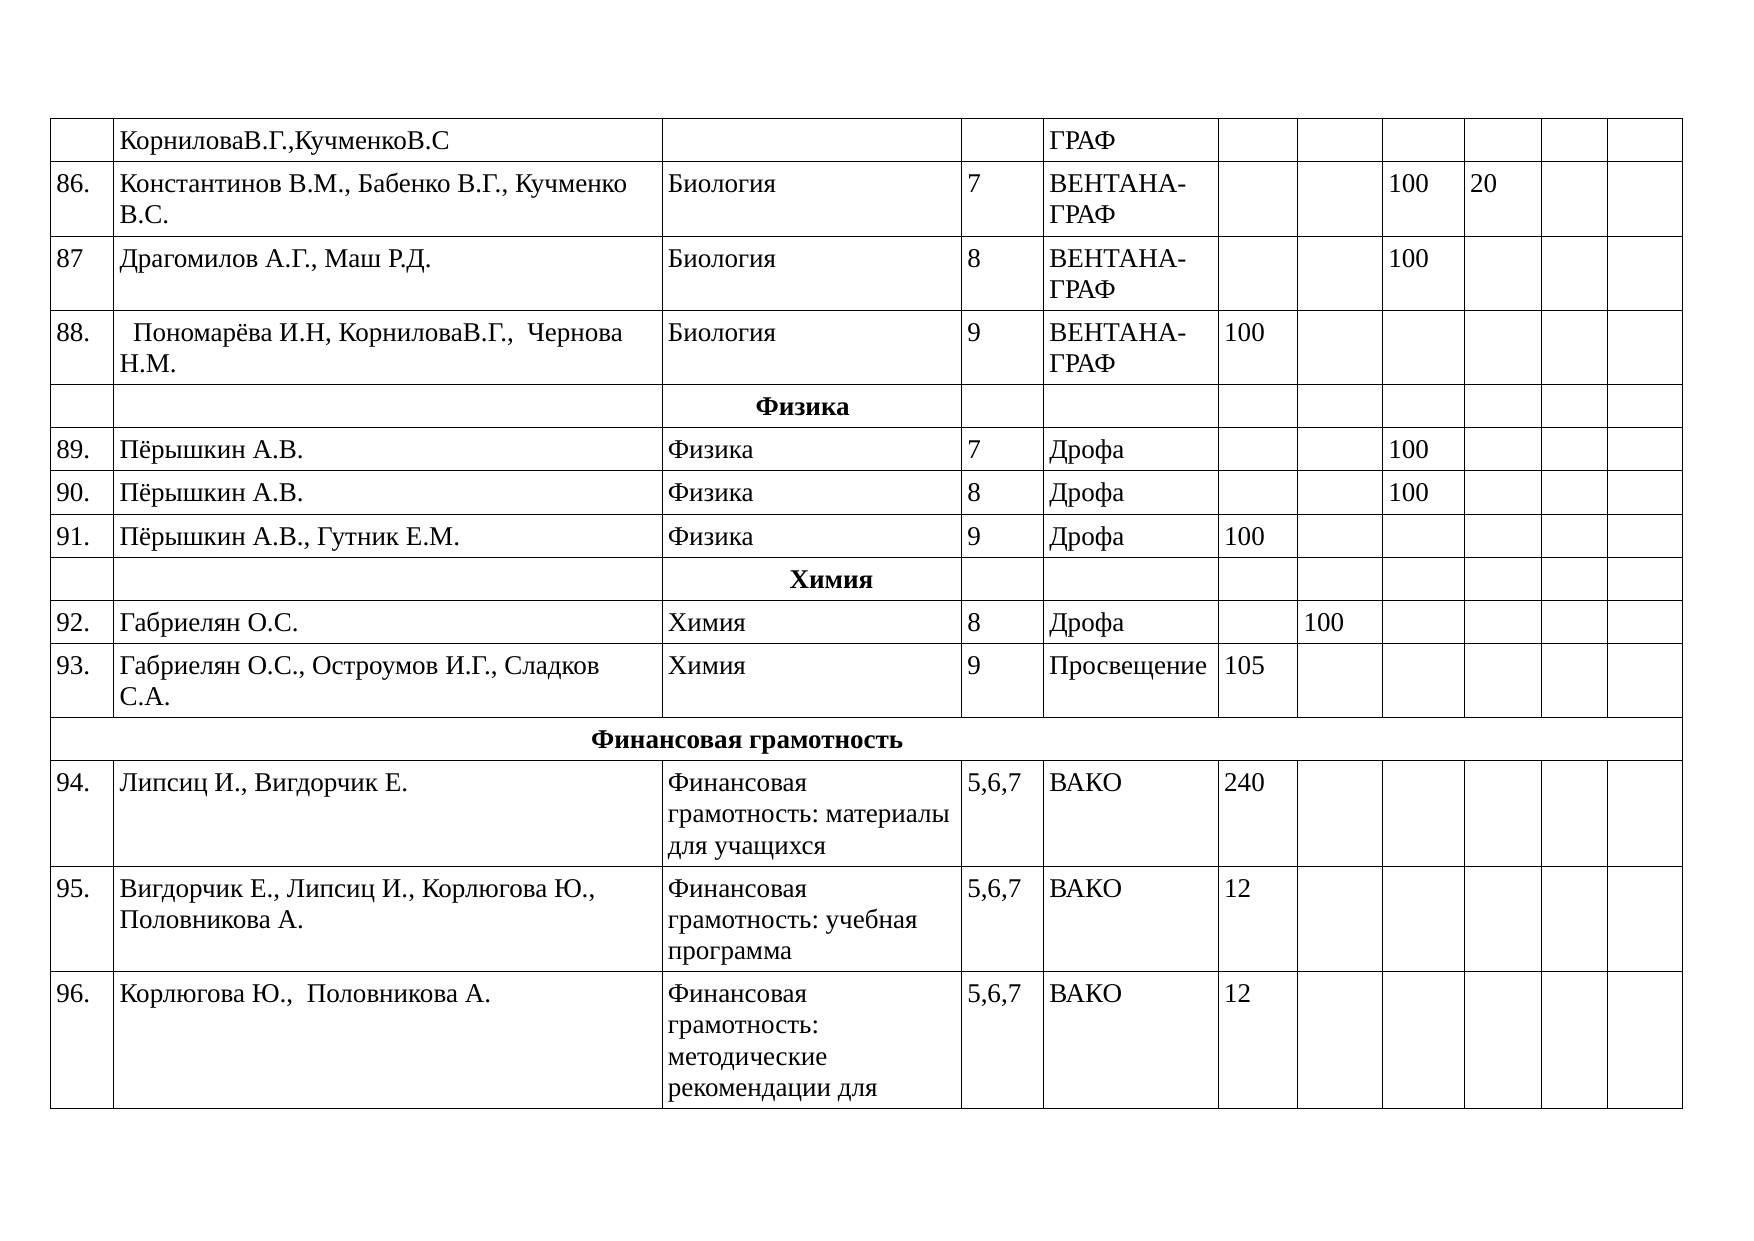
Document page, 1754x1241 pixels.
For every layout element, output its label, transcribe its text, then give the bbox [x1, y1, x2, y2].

table_cell Финансовая грамотность: материалы для учащихся [663, 761, 961, 866]
table_cell [1608, 162, 1682, 236]
table_cell [1608, 428, 1682, 470]
table_cell Пёрышкин А.В. [114, 471, 662, 513]
table_cell [114, 385, 662, 427]
table_cell [1542, 471, 1607, 513]
table_cell Физика [663, 471, 961, 513]
table_cell [1465, 237, 1541, 310]
table_cell [1542, 311, 1607, 384]
table_cell [1298, 385, 1382, 427]
table_cell [1542, 515, 1607, 557]
table_cell [51, 558, 113, 600]
table_cell 240 [1219, 761, 1297, 866]
table_cell [1465, 761, 1541, 866]
table_cell [1383, 761, 1464, 866]
table_cell [1608, 761, 1682, 866]
table_cell Финансовая грамотность: учебная программа [663, 867, 961, 971]
table_cell ВЕНТАНА-ГРАФ [1044, 311, 1218, 384]
table_cell [1608, 237, 1682, 310]
table_cell [663, 119, 961, 161]
table_cell [1608, 471, 1682, 513]
table_cell [1298, 237, 1382, 310]
table_cell [962, 385, 1043, 427]
table_cell 20 [1465, 162, 1541, 236]
table_cell 8 [962, 471, 1043, 513]
table_cell 95. [51, 867, 113, 971]
table_cell 12 [1219, 972, 1297, 1108]
table_cell [1542, 237, 1607, 310]
table_cell [1542, 428, 1607, 470]
table_cell 94. [51, 761, 113, 866]
table_cell Химия [663, 644, 961, 717]
table_cell [114, 558, 662, 600]
table_cell 100 [1383, 162, 1464, 236]
table_cell [1608, 515, 1682, 557]
table_cell 8 [962, 601, 1043, 643]
table_cell [1044, 385, 1218, 427]
table_cell [962, 558, 1043, 600]
table_cell [1465, 311, 1541, 384]
table_cell Биология [663, 237, 961, 310]
table_cell [1465, 428, 1541, 470]
table_cell [1383, 119, 1464, 161]
table_cell [1383, 558, 1464, 600]
table_cell [1298, 867, 1382, 971]
table_cell 105 [1219, 644, 1297, 717]
table_cell [1219, 558, 1297, 600]
table_cell [1383, 972, 1464, 1108]
table_cell Химия [663, 558, 961, 600]
table_cell [1542, 119, 1607, 161]
table_cell 5,6,7 [962, 867, 1043, 971]
table_cell [1219, 385, 1297, 427]
table_cell [1542, 867, 1607, 971]
table_cell 92. [51, 601, 113, 643]
table_cell Биология [663, 162, 961, 236]
table_cell [1608, 644, 1682, 717]
table_cell [1219, 162, 1297, 236]
table_cell [1465, 119, 1541, 161]
table_cell 96. [51, 972, 113, 1108]
table_cell Пёрышкин А.В., Гутник Е.М. [114, 515, 662, 557]
table_cell [1542, 761, 1607, 866]
table_cell [1383, 867, 1464, 971]
table_cell [1465, 644, 1541, 717]
table_cell [1542, 162, 1607, 236]
table_cell [1298, 515, 1382, 557]
table_cell [962, 119, 1043, 161]
table_cell [1298, 761, 1382, 866]
table_cell Физика [663, 515, 961, 557]
table_cell [1608, 311, 1682, 384]
table_cell Физика [663, 428, 961, 470]
table_cell [1383, 385, 1464, 427]
table_cell Дрофа [1044, 428, 1218, 470]
table_cell [1298, 162, 1382, 236]
table_cell 90. [51, 471, 113, 513]
table_cell 89. [51, 428, 113, 470]
table_cell 100 [1219, 515, 1297, 557]
table_cell 9 [962, 515, 1043, 557]
table_cell [1465, 558, 1541, 600]
table_cell [51, 385, 113, 427]
table_cell [1383, 311, 1464, 384]
table_cell Финансовая грамотность: методические рекомендации для [663, 972, 961, 1108]
table_cell ВАКО [1044, 867, 1218, 971]
table_cell 5,6,7 [962, 972, 1043, 1108]
table_cell Дрофа [1044, 471, 1218, 513]
table_cell ГРАФ [1044, 119, 1218, 161]
table_cell Липсиц И., Вигдорчик Е. [114, 761, 662, 866]
table_cell 88. [51, 311, 113, 384]
table_cell [1219, 119, 1297, 161]
table_cell ВЕНТАНА-ГРАФ [1044, 162, 1218, 236]
table_cell [1298, 428, 1382, 470]
table_cell [1542, 601, 1607, 643]
table_cell Константинов В.М., Бабенко В.Г., Кучменко В.С. [114, 162, 662, 236]
table_cell [1383, 644, 1464, 717]
table_cell 93. [51, 644, 113, 717]
table_cell Корлюгова Ю., Половникова А. [114, 972, 662, 1108]
table_cell [1542, 558, 1607, 600]
table_cell Дрофа [1044, 601, 1218, 643]
table_cell [1298, 558, 1382, 600]
table_cell [1044, 558, 1218, 600]
table_cell [51, 119, 113, 161]
table_cell ВЕНТАНА-ГРАФ [1044, 237, 1218, 310]
table_cell [1465, 471, 1541, 513]
table_cell [1465, 867, 1541, 971]
table_cell [1465, 972, 1541, 1108]
table_cell Габриелян О.С. [114, 601, 662, 643]
table_cell Вигдорчик Е., Липсиц И., Корлюгова Ю., Половникова А. [114, 867, 662, 971]
table_cell Пёрышкин А.В. [114, 428, 662, 470]
table_cell Драгомилов А.Г., Маш Р.Д. [114, 237, 662, 310]
table_cell Финансовая грамотность [51, 718, 1682, 760]
table_cell ВАКО [1044, 761, 1218, 866]
table_cell Химия [663, 601, 961, 643]
table_cell [1298, 972, 1382, 1108]
table_cell [1219, 237, 1297, 310]
table_cell 86. [51, 162, 113, 236]
table_cell 5,6,7 [962, 761, 1043, 866]
table_cell [1608, 558, 1682, 600]
table_cell [1298, 471, 1382, 513]
table_cell Просвещение [1044, 644, 1218, 717]
table_cell 9 [962, 644, 1043, 717]
table_cell 100 [1298, 601, 1382, 643]
table_cell [1219, 601, 1297, 643]
table_cell ВАКО [1044, 972, 1218, 1108]
table_cell 100 [1383, 428, 1464, 470]
table_cell [1608, 601, 1682, 643]
table_cell [1465, 601, 1541, 643]
table_cell [1542, 385, 1607, 427]
table_cell [1608, 385, 1682, 427]
table_cell [1542, 972, 1607, 1108]
table_cell [1608, 119, 1682, 161]
table_cell 100 [1383, 237, 1464, 310]
table_cell 7 [962, 428, 1043, 470]
table_cell Биология [663, 311, 961, 384]
table_cell [1298, 311, 1382, 384]
table_cell 7 [962, 162, 1043, 236]
table_cell КорниловаВ.Г.,КучменкоВ.С [114, 119, 662, 161]
table_cell 100 [1219, 311, 1297, 384]
table_cell [1542, 644, 1607, 717]
table_cell 8 [962, 237, 1043, 310]
table_cell [1608, 867, 1682, 971]
table_cell 12 [1219, 867, 1297, 971]
table_cell [1219, 471, 1297, 513]
table_cell [1383, 601, 1464, 643]
table_cell 91. [51, 515, 113, 557]
table_cell Габриелян О.С., Остроумов И.Г., Сладков С.А. [114, 644, 662, 717]
table_cell 100 [1383, 471, 1464, 513]
table_cell [1219, 428, 1297, 470]
table_cell Физика [663, 385, 961, 427]
table_cell Дрофа [1044, 515, 1218, 557]
table_cell 9 [962, 311, 1043, 384]
table_cell Пономарёва И.Н, КорниловаВ.Г., Чернова Н.М. [114, 311, 662, 384]
table_cell [1465, 385, 1541, 427]
table_cell [1465, 515, 1541, 557]
table_cell [1298, 119, 1382, 161]
table_cell [1383, 515, 1464, 557]
table_cell 87 [51, 237, 113, 310]
table_cell [1298, 644, 1382, 717]
table_cell [1608, 972, 1682, 1108]
